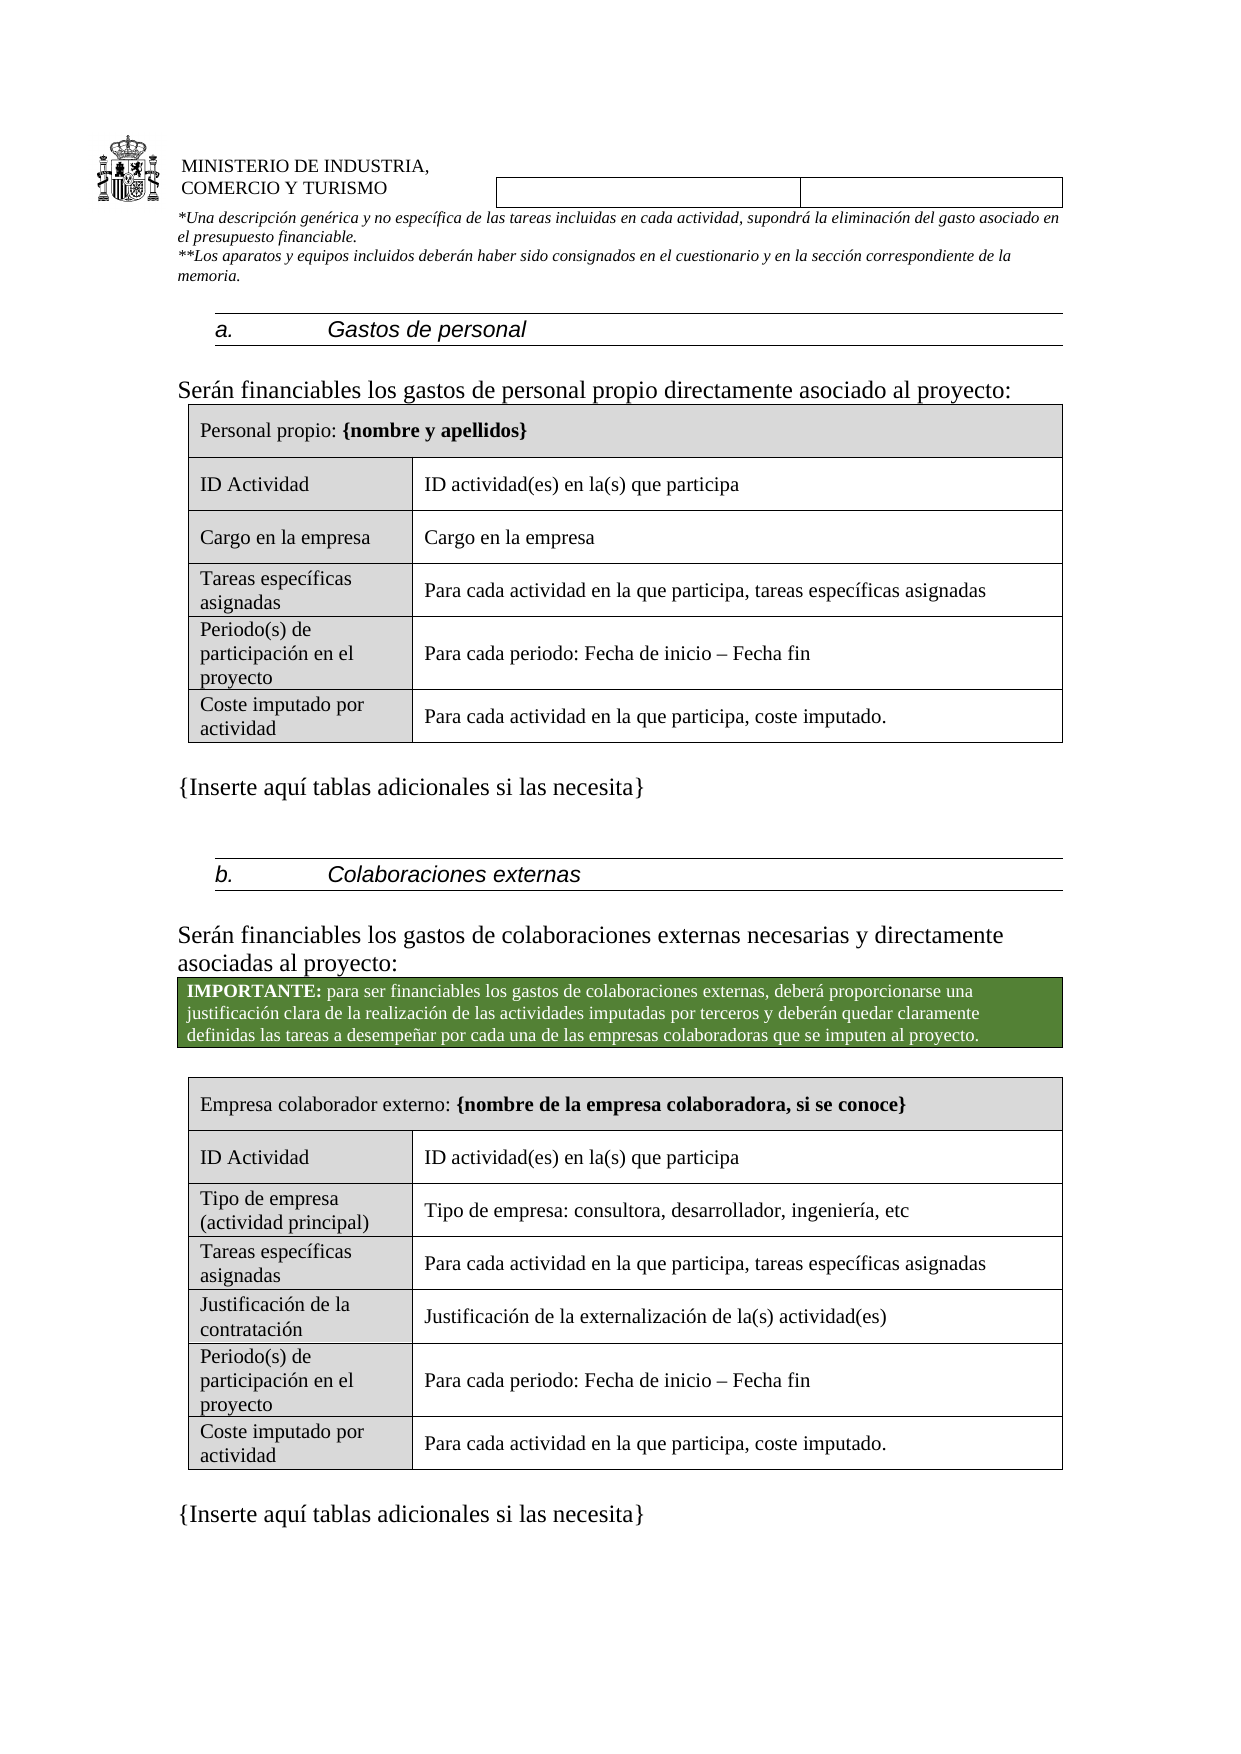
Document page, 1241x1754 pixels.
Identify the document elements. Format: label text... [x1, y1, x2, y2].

text **Los aparatos y equipos incluidos deberán haber sido consignados en el cuestionario y en la sección correspondiente de la memoria. [177, 246, 1063, 284]
table_cell Coste imputado por actividad [189, 690, 412, 742]
table_cell ID actividad(es) en la(s) que participa [413, 458, 1062, 510]
table_cell Periodo(s) de participación en el proyecto [189, 1344, 412, 1416]
table_cell ID Actividad [189, 1131, 412, 1183]
text *Una descripción genérica y no específica de las tareas incluidas en cada actividad, supondrá la eliminación del gasto asociado en el presupuesto financiable. [177, 208, 1063, 246]
text IMPORTANTE: para ser financiables los gastos de colaboraciones externas, deberá proporcionarse una justificación clara de la realización de las actividades imputadas por terceros y deberán quedar claramente definidas las tareas a desempeñar por cada una de las empresas colaboradoras que se imputen al proyecto. [178, 978, 1062, 1047]
subtitle Colaboraciones externas [215, 859, 1063, 890]
table_cell ID actividad(es) en la(s) que participa [413, 1131, 1062, 1183]
subtitle Gastos de personal [215, 314, 1063, 345]
table_cell Para cada actividad en la que participa, tareas específicas asignadas [413, 564, 1062, 616]
text Serán financiables los gastos de personal propio directamente asociado al proyecto: [177, 375, 1063, 403]
table_cell Justificación de la contratación [189, 1290, 412, 1342]
table_cell [497, 178, 800, 207]
text {Inserte aquí tablas adicionales si las necesita} [177, 1499, 1063, 1527]
table_cell Periodo(s) de participación en el proyecto [189, 617, 412, 689]
text Serán financiables los gastos de colaboraciones externas necesarias y directamente asociadas al proyecto: [177, 920, 1063, 977]
table_cell Tipo de empresa (actividad principal) [189, 1184, 412, 1236]
table_cell Tareas específicas asignadas [189, 1237, 412, 1289]
table_cell Para cada periodo: Fecha de inicio – Fecha fin [413, 1344, 1062, 1416]
table_cell Tipo de empresa: consultora, desarrollador, ingeniería, etc [413, 1184, 1062, 1236]
table_cell [801, 178, 1062, 207]
table_cell Coste imputado por actividad [189, 1417, 412, 1469]
table_cell Para cada actividad en la que participa, tareas específicas asignadas [413, 1237, 1062, 1289]
table_cell Cargo en la empresa [189, 511, 412, 563]
table_cell ID Actividad [189, 458, 412, 510]
table_cell Tareas específicas asignadas [189, 564, 412, 616]
text {Inserte aquí tablas adicionales si las necesita} [177, 772, 1063, 801]
table_cell Cargo en la empresa [413, 511, 1062, 563]
table_cell Para cada periodo: Fecha de inicio – Fecha fin [413, 617, 1062, 689]
table_header Personal propio: {nombre y apellidos} [189, 405, 1062, 457]
table_header Empresa colaborador externo: {nombre de la empresa colaboradora, si se conoce} [189, 1078, 1062, 1130]
table_cell Justificación de la externalización de la(s) actividad(es) [413, 1290, 1062, 1342]
table_cell Para cada actividad en la que participa, coste imputado. [413, 1417, 1062, 1469]
table_cell Para cada actividad en la que participa, coste imputado. [413, 690, 1062, 742]
